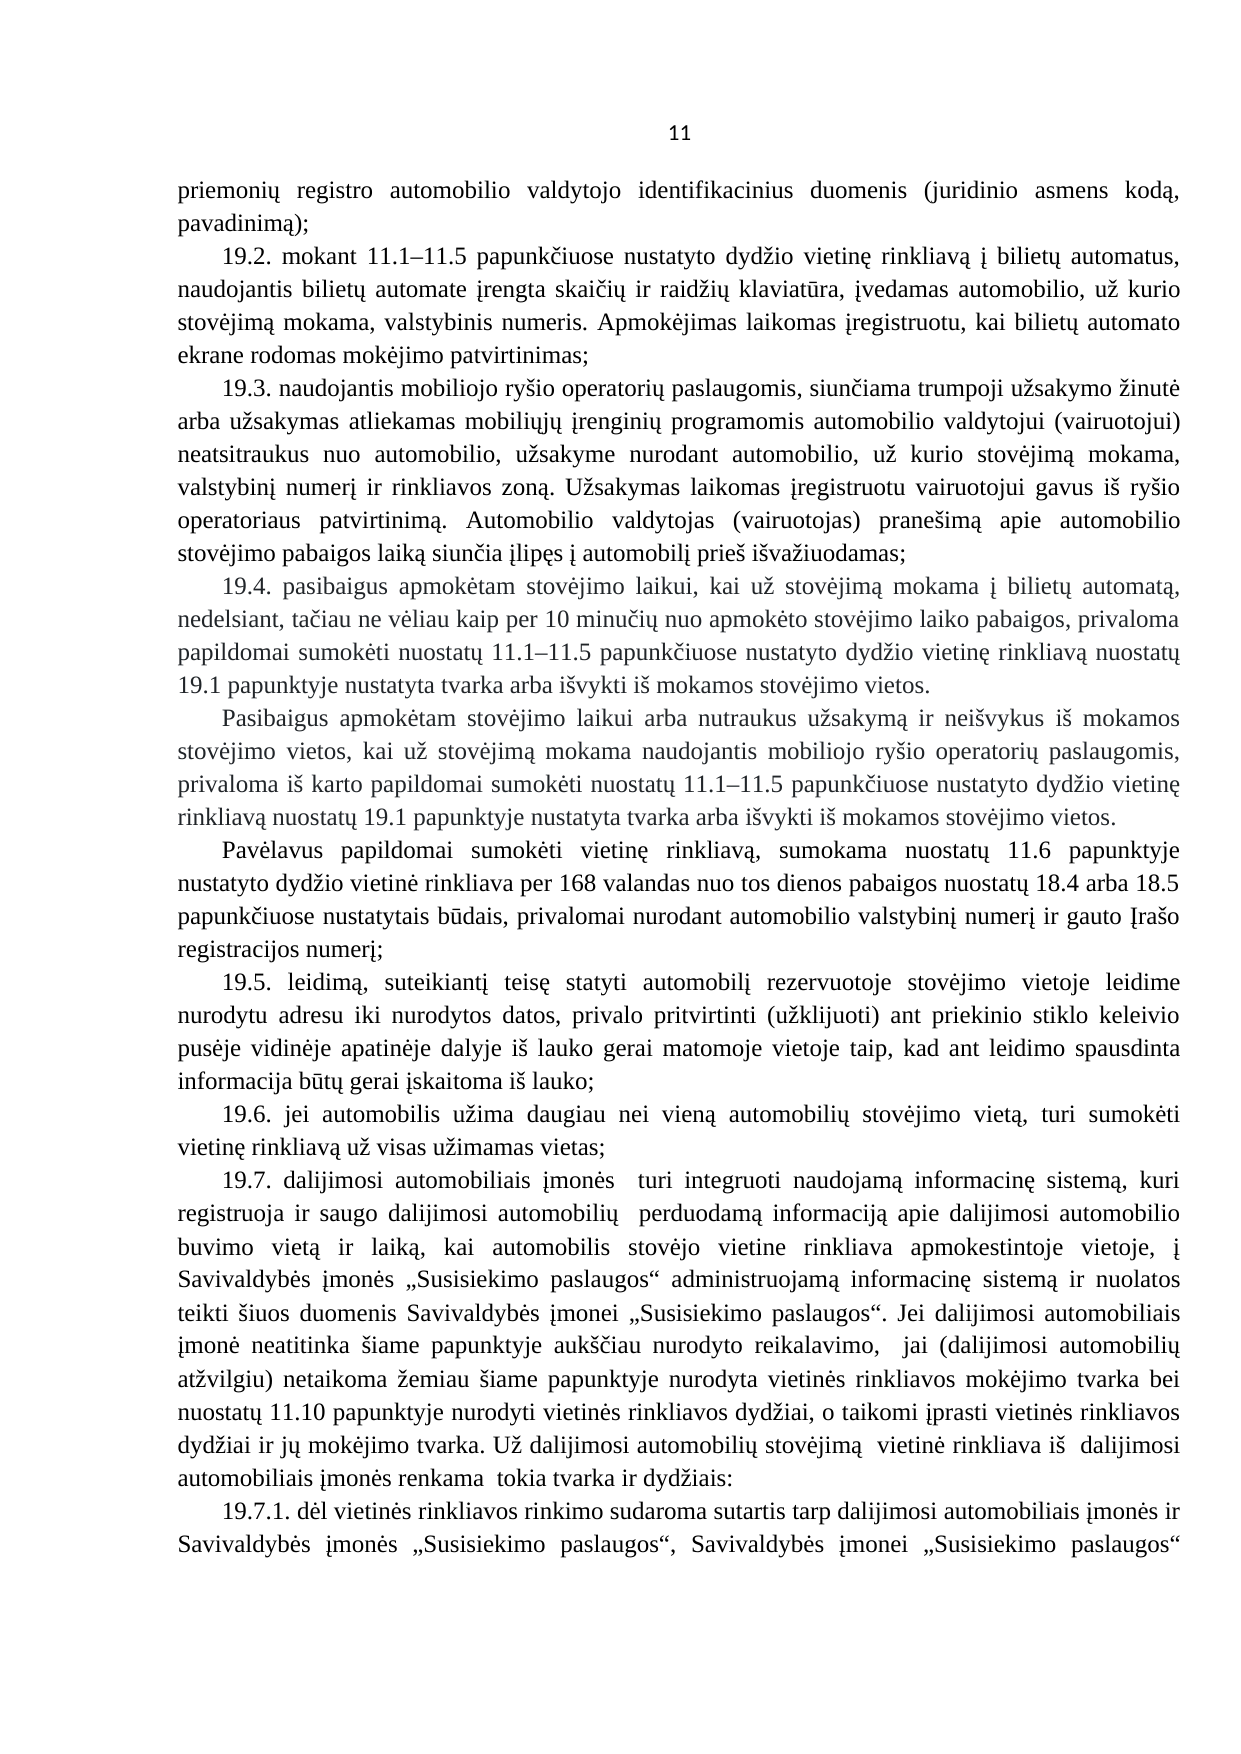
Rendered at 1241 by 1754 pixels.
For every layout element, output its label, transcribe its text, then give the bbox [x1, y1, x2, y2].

text 19.6. jei automobilis užima daugiau nei vieną automobilių stovėjimo vietą, turi sumokėti vietinę rinkliavą už visas užimamas vietas; [177, 1099, 1181, 1161]
text Pavėlavus papildomai sumokėti vietinę rinkliavą, sumokama nuostatų 11.6 papunktyje nustatyto dydžio vietinė rinkliava per 168 valandas nuo tos dienos pabaigos nuostatų 18.4 arba 18.5 papunkčiuose nustatytais būdais, privalomai nurodant automobilio valstybinį numerį ir gauto Įrašo registracijos numerį; [177, 835, 1181, 963]
text 19.5. leidimą, suteikiantį teisę statyti automobilį rezervuotoje stovėjimo vietoje leidime nurodytu adresu iki nurodytos datos, privalo pritvirtinti (užklijuoti) ant priekinio stiklo keleivio pusėje vidinėje apatinėje dalyje iš lauko gerai matomoje vietoje taip, kad ant leidimo spausdinta informacija būtų gerai įskaitoma iš lauko; [177, 967, 1181, 1095]
text 19.7. dalijimosi automobiliais įmonės turi integruoti naudojamą informacinę sistemą, kuri registruoja ir saugo dalijimosi automobilių perduodamą informaciją apie dalijimosi automobilio buvimo vietą ir laiką, kai automobilis stovėjo vietine rinkliava apmokestintoje vietoje, į Savivaldybės įmonės „Susisiekimo paslaugos“ administruojamą informacinę sistemą ir nuolatos teikti šiuos duomenis Savivaldybės įmonei „Susisiekimo paslaugos“. Jei dalijimosi automobiliais įmonė neatitinka šiame papunktyje aukščiau nurodyto reikalavimo, jai (dalijimosi automobilių atžvilgiu) netaikoma žemiau šiame papunktyje nurodyta vietinės rinkliavos mokėjimo tvarka bei nuostatų 11.10 papunktyje nurodyti vietinės rinkliavos dydžiai, o taikomi įprasti vietinės rinkliavos dydžiai ir jų mokėjimo tvarka. Už dalijimosi automobilių stovėjimą vietinė rinkliava iš dalijimosi automobiliais įmonės renkama tokia tvarka ir dydžiais: [177, 1166, 1181, 1491]
text 19.2. mokant 11.1–11.5 papunkčiuose nustatyto dydžio vietinę rinkliavą į bilietų automatus, naudojantis bilietų automate įrengta skaičių ir raidžių klaviatūra, įvedamas automobilio, už kurio stovėjimą mokama, valstybinis numeris. Apmokėjimas laikomas įregistruotu, kai bilietų automato ekrane rodomas mokėjimo patvirtinimas; [177, 241, 1181, 369]
text Pasibaigus apmokėtam stovėjimo laikui arba nutraukus užsakymą ir neišvykus iš mokamos stovėjimo vietos, kai už stovėjimą mokama naudojantis mobiliojo ryšio operatorių paslaugomis, privaloma iš karto papildomai sumokėti nuostatų 11.1–11.5 papunkčiuose nustatyto dydžio vietinę rinkliavą nuostatų 19.1 papunktyje nustatyta tvarka arba išvykti iš mokamos stovėjimo vietos. [177, 703, 1181, 831]
text 19.4. pasibaigus apmokėtam stovėjimo laikui, kai už stovėjimą mokama į bilietų automatą, nedelsiant, tačiau ne vėliau kaip per 10 minučių nuo apmokėto stovėjimo laiko pabaigos, privaloma papildomai sumokėti nuostatų 11.1–11.5 papunkčiuose nustatyto dydžio vietinę rinkliavą nuostatų 19.1 papunktyje nustatyta tvarka arba išvykti iš mokamos stovėjimo vietos. [177, 571, 1181, 699]
text priemonių registro automobilio valdytojo identifikacinius duomenis (juridinio asmens kodą, pavadinimą); [177, 175, 1181, 237]
text 19.7.1. dėl vietinės rinkliavos rinkimo sudaroma sutartis tarp dalijimosi automobiliais įmonės ir Savivaldybės įmonės „Susisiekimo paslaugos“, Savivaldybės įmonei „Susisiekimo paslaugos“ [177, 1496, 1181, 1557]
text 19.3. naudojantis mobiliojo ryšio operatorių paslaugomis, siunčiama trumpoji užsakymo žinutė arba užsakymas atliekamas mobiliųjų įrenginių programomis automobilio valdytojui (vairuotojui) neatsitraukus nuo automobilio, užsakyme nurodant automobilio, už kurio stovėjimą mokama, valstybinį numerį ir rinkliavos zoną. Užsakymas laikomas įregistruotu vairuotojui gavus iš ryšio operatoriaus patvirtinimą. Automobilio valdytojas (vairuotojas) pranešimą apie automobilio stovėjimo pabaigos laiką siunčia įlipęs į automobilį prieš išvažiuodamas; [177, 373, 1181, 567]
